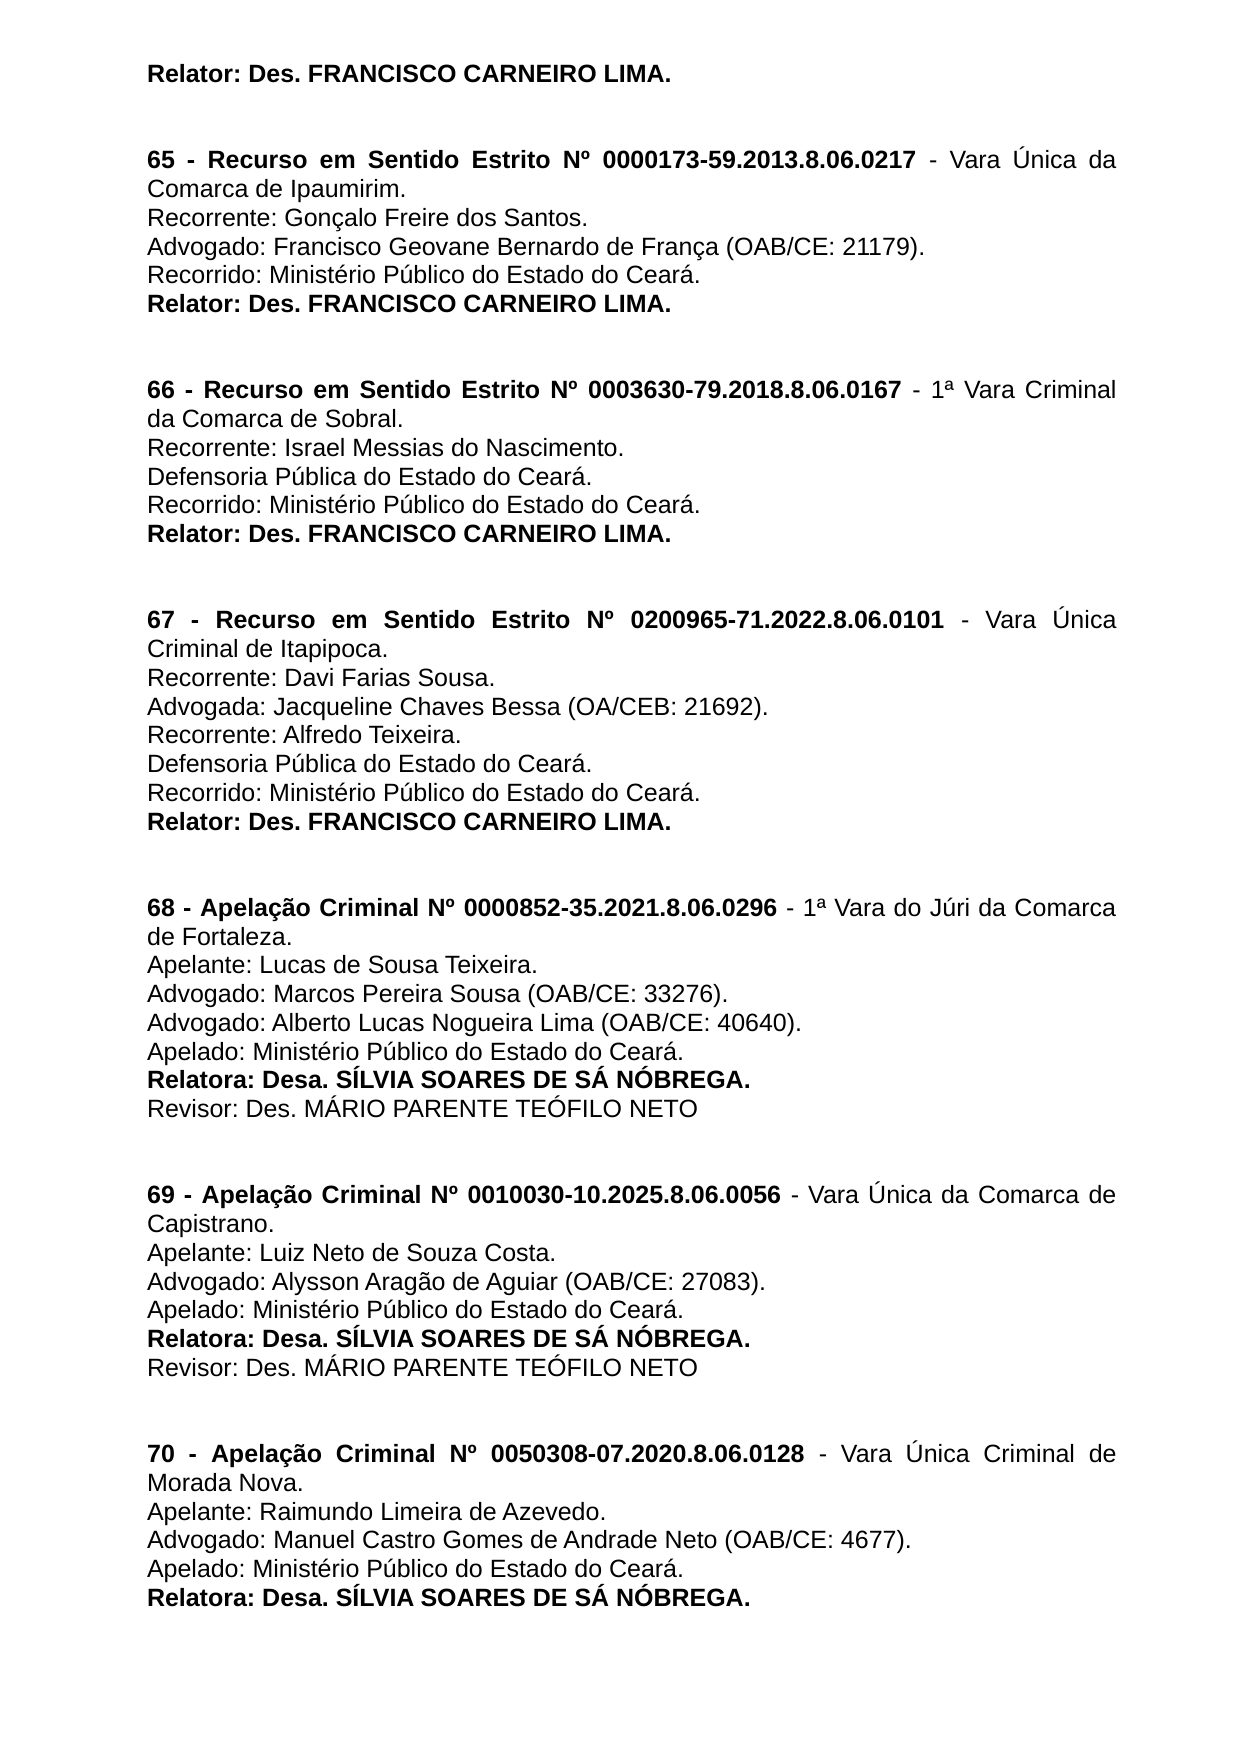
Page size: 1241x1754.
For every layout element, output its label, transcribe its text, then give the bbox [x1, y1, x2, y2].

text 68 - Apelação Criminal Nº 0000852-35.2021.8.06.0296 - 1ª Vara do Júri da Comarca de Fortaleza. [147, 893, 1117, 950]
text Recorrente: Israel Messias do Nascimento. [147, 433, 1117, 462]
text Recorrido: Ministério Público do Estado do Ceará. [147, 260, 1117, 289]
text Advogado: Marcos Pereira Sousa (OAB/CE: 33276). [147, 979, 1117, 1008]
text Apelante: Lucas de Sousa Teixeira. [147, 950, 1117, 979]
text Apelante: Luiz Neto de Souza Costa. [147, 1238, 1117, 1267]
text Revisor: Des. MÁRIO PARENTE TEÓFILO NETO [147, 1094, 1117, 1123]
text 69 - Apelação Criminal Nº 0010030-10.2025.8.06.0056 - Vara Única da Comarca de Capistrano. [147, 1180, 1117, 1238]
text Defensoria Pública do Estado do Ceará. [147, 462, 1117, 490]
text Relator: Des. FRANCISCO CARNEIRO LIMA. [147, 519, 1117, 548]
text Recorrido: Ministério Público do Estado do Ceará. [147, 778, 1117, 807]
text 65 - Recurso em Sentido Estrito Nº 0000173-59.2013.8.06.0217 - Vara Única da Comarca de Ipaumirim. [147, 145, 1117, 203]
text Revisor: Des. MÁRIO PARENTE TEÓFILO NETO [147, 1353, 1117, 1382]
text Relator: Des. FRANCISCO CARNEIRO LIMA. [147, 289, 1117, 318]
text Advogado: Alysson Aragão de Aguiar (OAB/CE: 27083). [147, 1267, 1117, 1295]
text Advogado: Manuel Castro Gomes de Andrade Neto (OAB/CE: 4677). [147, 1525, 1117, 1554]
text Relator: Des. FRANCISCO CARNEIRO LIMA. [147, 59, 1117, 88]
text Apelado: Ministério Público do Estado do Ceará. [147, 1037, 1117, 1065]
text Advogado: Alberto Lucas Nogueira Lima (OAB/CE: 40640). [147, 1008, 1117, 1037]
text 70 - Apelação Criminal Nº 0050308-07.2020.8.06.0128 - Vara Única Criminal de Morada Nova. [147, 1439, 1117, 1497]
text Defensoria Pública do Estado do Ceará. [147, 749, 1117, 778]
text Relatora: Desa. SÍLVIA SOARES DE SÁ NÓBREGA. [147, 1583, 1117, 1612]
text Relatora: Desa. SÍLVIA SOARES DE SÁ NÓBREGA. [147, 1065, 1117, 1094]
text 66 - Recurso em Sentido Estrito Nº 0003630-79.2018.8.06.0167 - 1ª Vara Criminal da Comarca de Sobral. [147, 375, 1117, 433]
text Relator: Des. FRANCISCO CARNEIRO LIMA. [147, 807, 1117, 835]
text Advogado: Francisco Geovane Bernardo de França (OAB/CE: 21179). [147, 232, 1117, 260]
text Apelado: Ministério Público do Estado do Ceará. [147, 1295, 1117, 1324]
text Apelante: Raimundo Limeira de Azevedo. [147, 1497, 1117, 1525]
text Recorrente: Gonçalo Freire dos Santos. [147, 203, 1117, 232]
text Recorrente: Alfredo Teixeira. [147, 720, 1117, 749]
text Recorrido: Ministério Público do Estado do Ceará. [147, 490, 1117, 519]
text Advogada: Jacqueline Chaves Bessa (OA/CEB: 21692). [147, 692, 1117, 720]
text Relatora: Desa. SÍLVIA SOARES DE SÁ NÓBREGA. [147, 1324, 1117, 1353]
text Apelado: Ministério Público do Estado do Ceará. [147, 1554, 1117, 1583]
text 67 - Recurso em Sentido Estrito Nº 0200965-71.2022.8.06.0101 - Vara Única Criminal de Itapipoca. [147, 605, 1117, 663]
text Recorrente: Davi Farias Sousa. [147, 663, 1117, 692]
